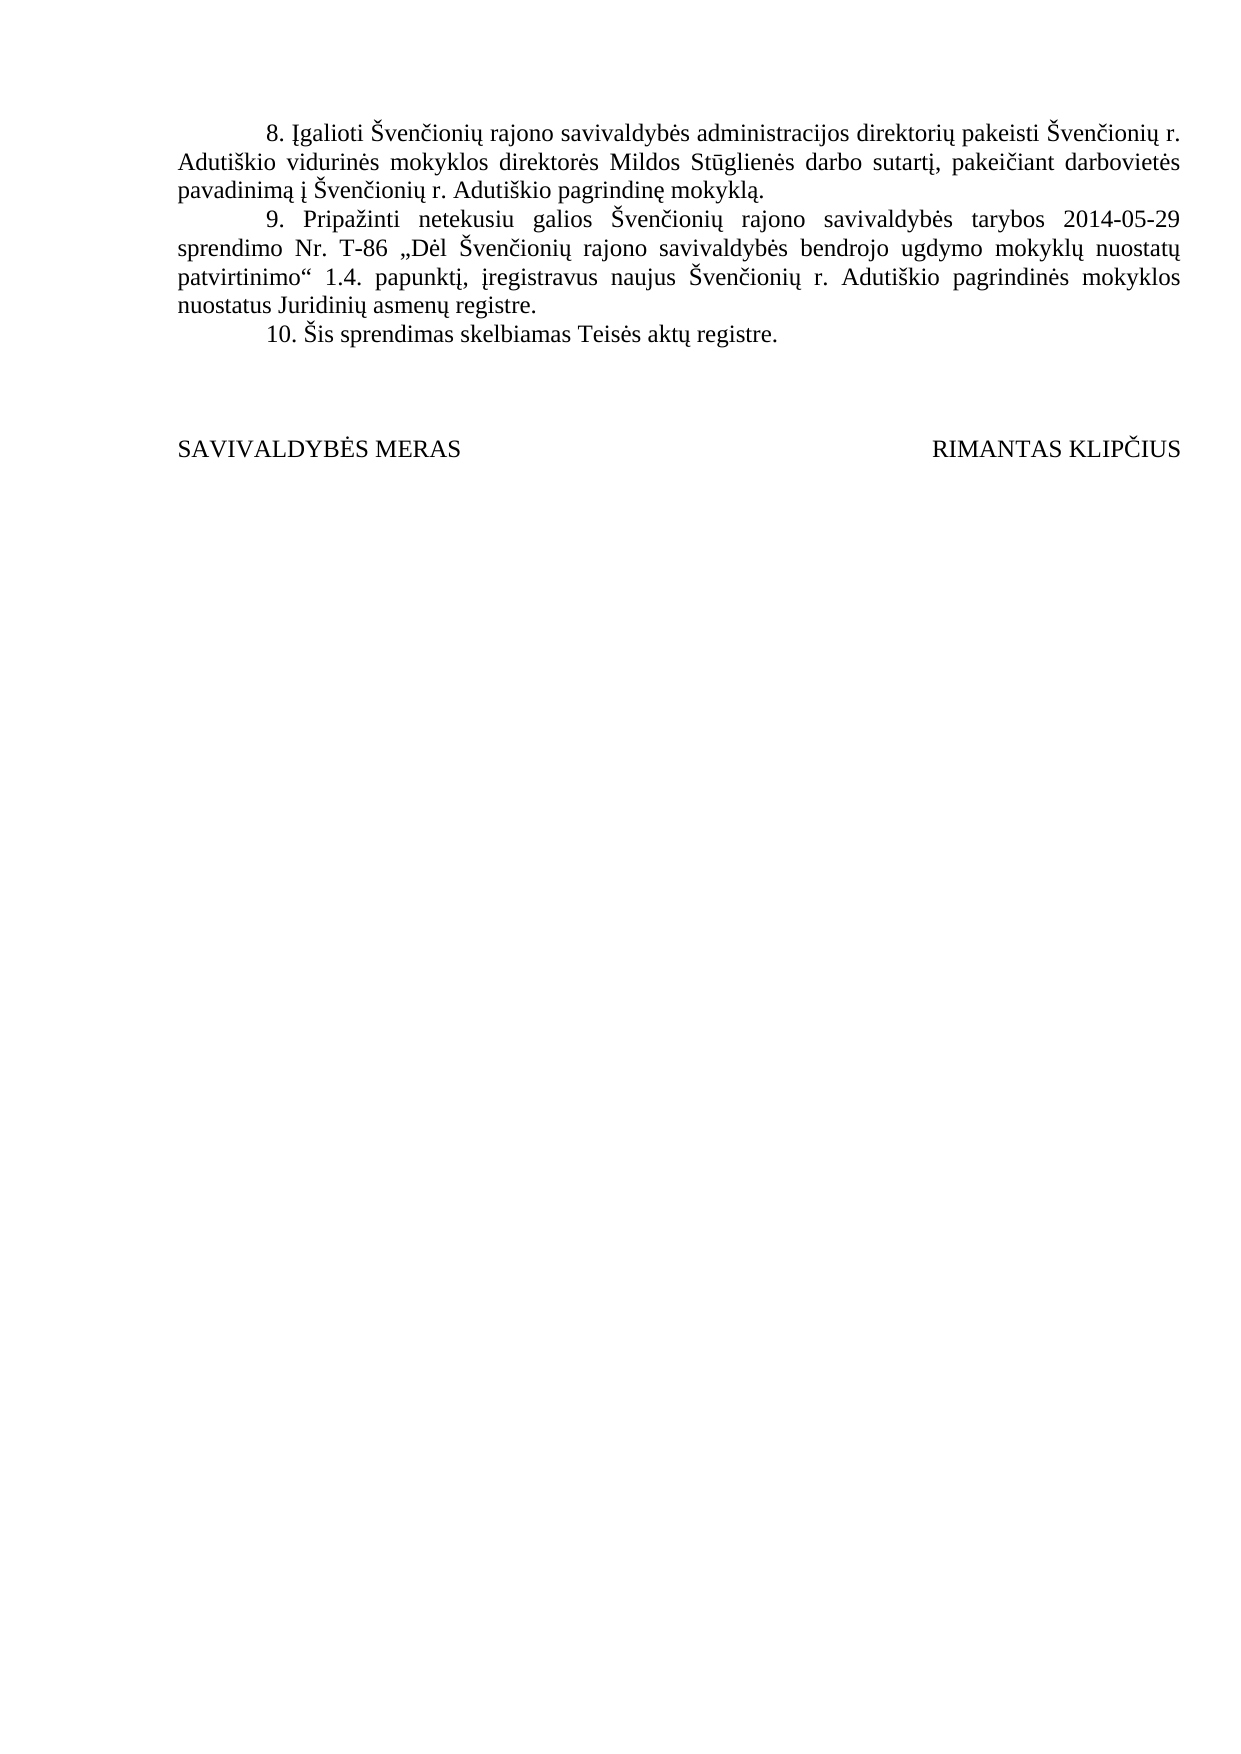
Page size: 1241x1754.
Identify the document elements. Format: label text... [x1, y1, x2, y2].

text 9. Pripažinti netekusiu galios Švenčionių rajono savivaldybės tarybos 2014-05-29 sprendimo Nr. T-86 „Dėl Švenčionių rajono savivaldybės bendrojo ugdymo mokyklų nuostatų patvirtinimo“ 1.4. papunktį, įregistravus naujus Švenčionių r. Adutiškio pagrindinės mokyklos nuostatus Juridinių asmenų registre. [177, 204, 1181, 319]
text SAVIVALDYBĖS MERAS RIMANTAS KLIPČIUS [177, 434, 1181, 463]
text 8. Įgalioti Švenčionių rajono savivaldybės administracijos direktorių pakeisti Švenčionių r. Adutiškio vidurinės mokyklos direktorės Mildos Stūglienės darbo sutartį, pakeičiant darbovietės pavadinimą į Švenčionių r. Adutiškio pagrindinę mokyklą. [177, 118, 1181, 204]
text 10. Šis sprendimas skelbiamas Teisės aktų registre. [177, 319, 1181, 348]
